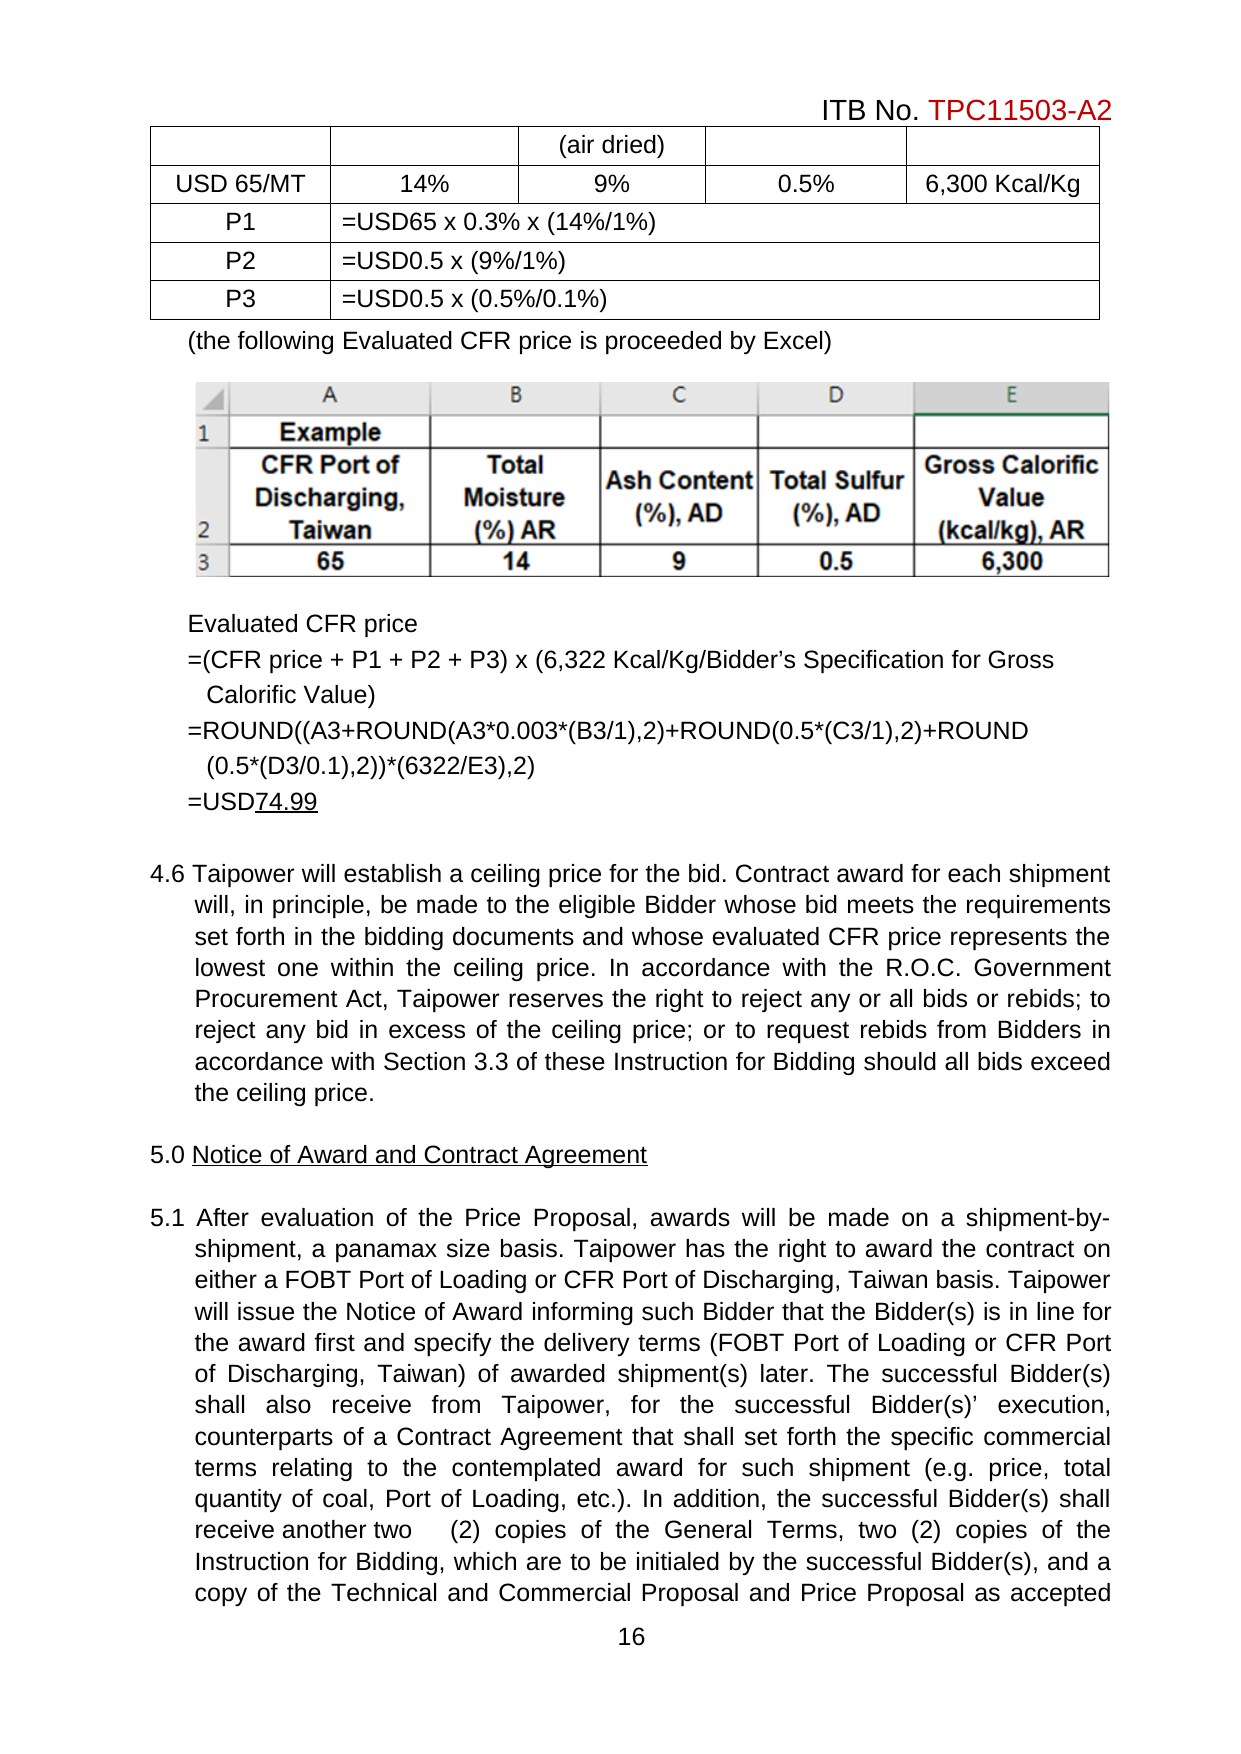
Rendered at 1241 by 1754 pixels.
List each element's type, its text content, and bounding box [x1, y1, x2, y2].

text 4.6 Taipower will establish a ceiling price for the bid. Contract award for each shipment will, in principle, be made to the eligible Bidder whose bid meets the requirements set forth in the bidding documents and whose evaluated CFR price represents the lowest one within the ceiling price. In accordance with the R.O.C. Government Procurement Act, Taipower reserves the right to reject any or all bids or rebids; to reject any bid in excess of the ceiling price; or to request rebids from Bidders in accordance with Section 3.3 of these Instruction for Bidding should all bids exceed the ceiling price. [150, 854, 1113, 1104]
table_cell 9% [519, 166, 705, 203]
table_cell =USD65 x 0.3% x (14%/1%) [331, 204, 1099, 242]
table_cell P1 [151, 204, 330, 242]
table_cell P2 [151, 243, 330, 280]
table_cell 14% [331, 166, 518, 203]
table_cell 0.5% [706, 166, 906, 203]
table_cell P3 [151, 281, 330, 319]
text (the following Evaluated CFR price is proceeded by Excel) [187, 326, 1113, 355]
table_cell 6,300 Kcal/Kg [907, 166, 1099, 203]
text =ROUND((A3+ROUND(A3*0.003*(B3/1),2)+ROUND(0.5*(C3/1),2)+ROUND [187, 713, 1113, 742]
text =USD74.99 [150, 784, 1113, 813]
table_cell [907, 127, 1099, 165]
picture [238, 382, 1113, 581]
text Evaluated CFR price [150, 362, 1113, 636]
text 5.1 After evaluation of the Price Proposal, awards will be made on a shipment-by-shipment, a panamax size basis. Taipower has the right to award the contract on either a FOBT Port of Loading or CFR Port of Discharging, Taiwan basis. Taipower will issue the Notice of Award informing such Bidder that the Bidder(s) is in line for the award first and specify the delivery terms (FOBT Port of Loading or CFR Port of Discharging, Taiwan) of awarded shipment(s) later. The successful Bidder(s) shall also receive from Taipower, for the successful Bidder(s)’ execution, counterparts of a Contract Agreement that shall set forth the specific commercial terms relating to the contemplated award for such shipment (e.g. price, total quantity of coal, Port of Loading, etc.). In addition, the successful Bidder(s) shall receive another two (2) copies of the General Terms, two (2) copies of the Instruction for Bidding, which are to be initialed by the successful Bidder(s), and a copy of the Technical and Commercial Proposal and Price Proposal as accepted [150, 1198, 1113, 1604]
text Calorific Value) [206, 677, 1113, 707]
text 5.0 Notice of Award and Contract Agreement [150, 1136, 1113, 1167]
table_cell =USD0.5 x (9%/1%) [331, 243, 1099, 280]
table_header [151, 127, 330, 165]
table_cell (air dried) [519, 127, 705, 165]
table_cell =USD0.5 x (0.5%/0.1%) [331, 281, 1099, 319]
table_cell USD 65/MT [151, 166, 330, 203]
table_cell [706, 127, 906, 165]
text =(CFR price + P1 + P2 + P3) x (6,322 Kcal/Kg/Bidder’s Specification for Gross [187, 642, 1113, 671]
table_cell [331, 127, 518, 165]
text (0.5*(D3/0.1),2))*(6322/E3),2) [206, 748, 1113, 777]
